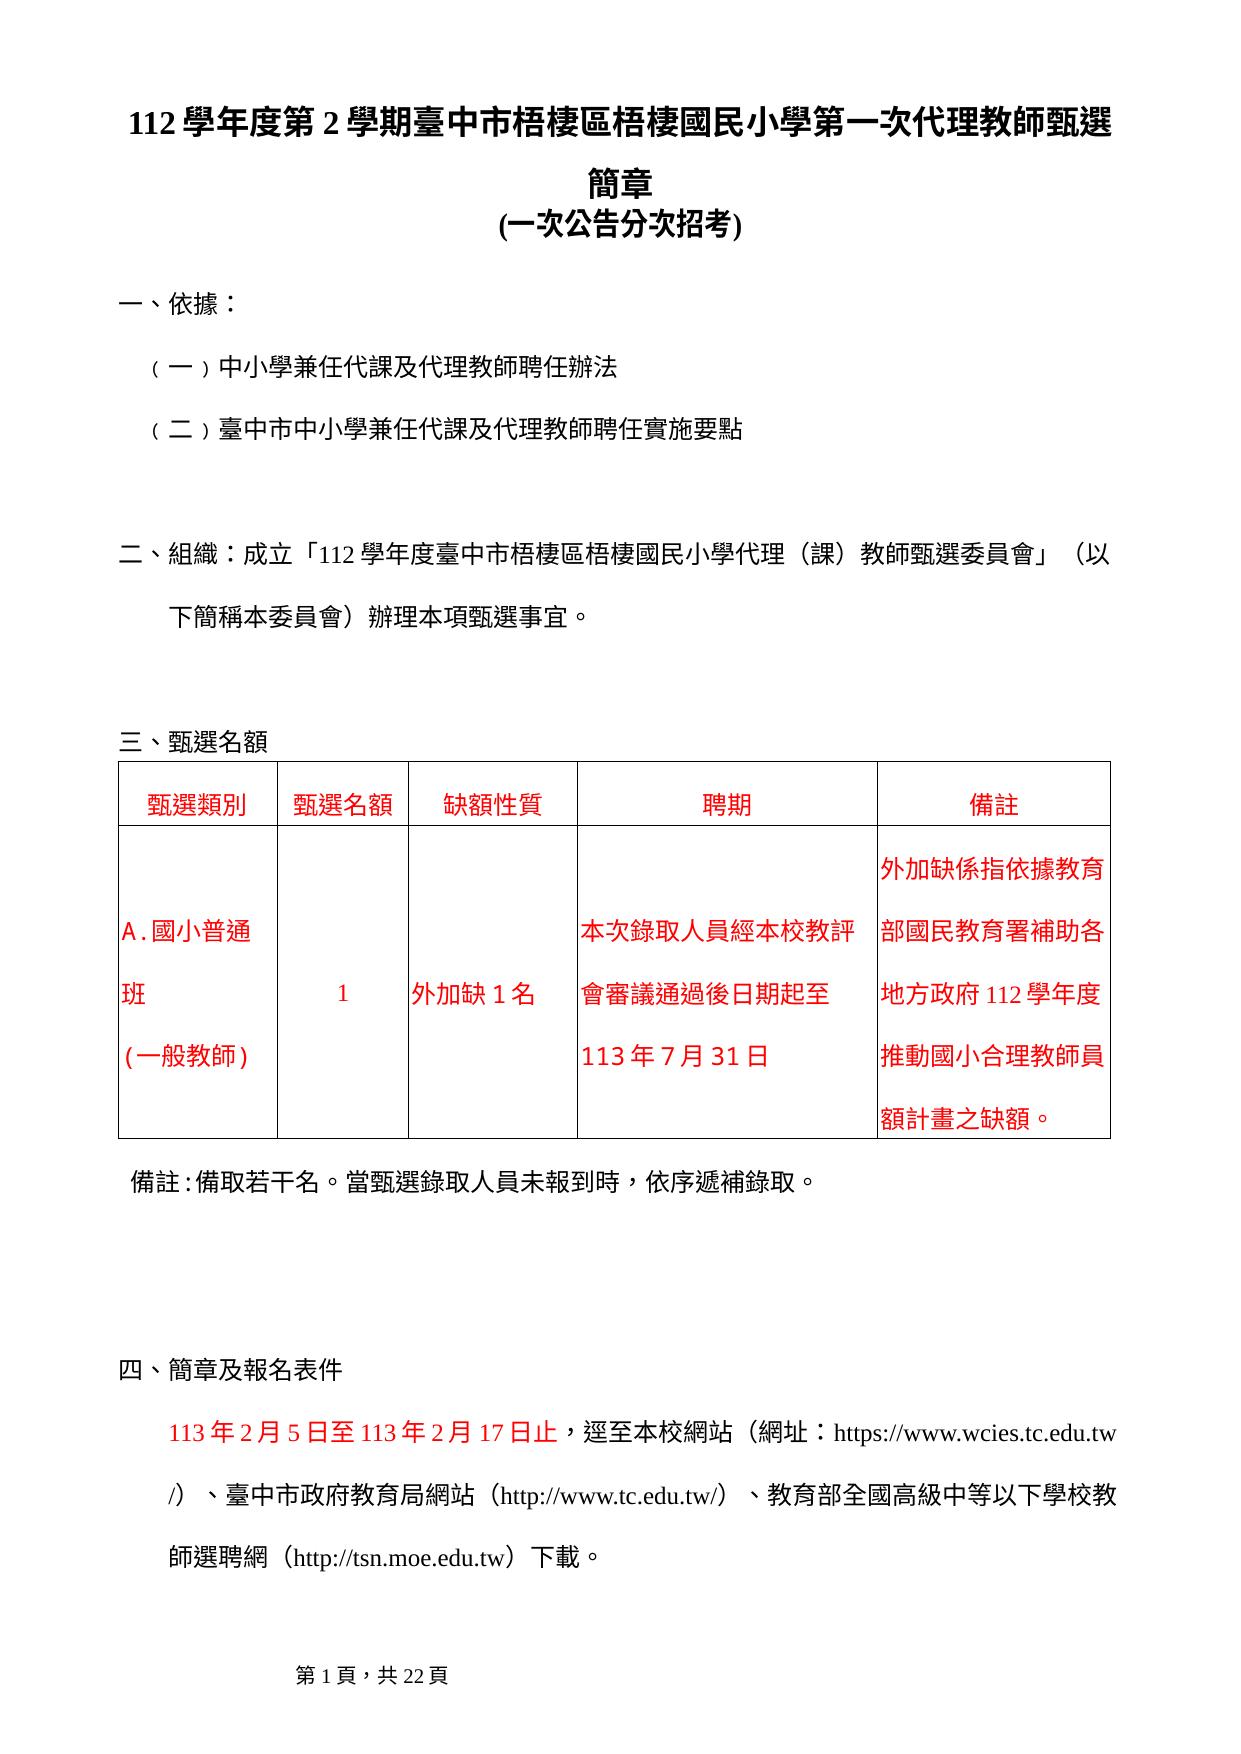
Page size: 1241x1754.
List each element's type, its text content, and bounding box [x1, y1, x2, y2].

table_header 備註 [878, 762, 1110, 824]
text 四、簡章及報名表件 113年2月5日至113年2月17日止，逕至本校網站（網址：https://www.wcies.tc.edu.tw/）、臺中市政府教育局網站（http://www.tc.edu.tw/）、教育部全國高級中等以下學校教師選聘網（http://tsn.moe.edu.tw）下載。 [118, 1327, 1122, 1577]
text 備註:備取若干名。當甄選錄取人員未報到時，依序遞補錄取。 [118, 1139, 1122, 1202]
text 一、依據： [118, 261, 1122, 323]
table_header 聘期 [578, 762, 877, 824]
table_header 甄選名額 [278, 762, 408, 824]
text 三、甄選名額 [118, 698, 1122, 761]
text ﹙二﹚臺中市中小學兼任代課及代理教師聘任實施要點 [143, 386, 1122, 448]
text 二、組織：成立「112學年度臺中市梧棲區梧棲國民小學代理（課）教師甄選委員會」（以下簡稱本委員會）辦理本項甄選事宜。 [118, 511, 1122, 636]
table_cell 外加缺係指依據教育部國民教育署補助各地方政府112學年度推動國小合理教師員額計畫之缺額。 [878, 826, 1110, 1138]
table_cell 1 [278, 826, 408, 1138]
text (一次公告分次招考) [118, 203, 1122, 244]
table_cell 外加缺1名 [409, 826, 577, 1138]
text ﹙一﹚中小學兼任代課及代理教師聘任辦法 [143, 323, 1122, 386]
table_header 缺額性質 [409, 762, 577, 824]
table_cell A.國小普通班 (一般教師) [119, 826, 277, 1138]
table_cell 本次錄取人員經本校教評會審議通過後日期起至113年7月31日 [578, 826, 877, 1138]
table_header 甄選類別 [119, 762, 277, 824]
text 112學年度第2學期臺中市梧棲區梧棲國民小學第一次代理教師甄選簡章 [118, 78, 1122, 203]
